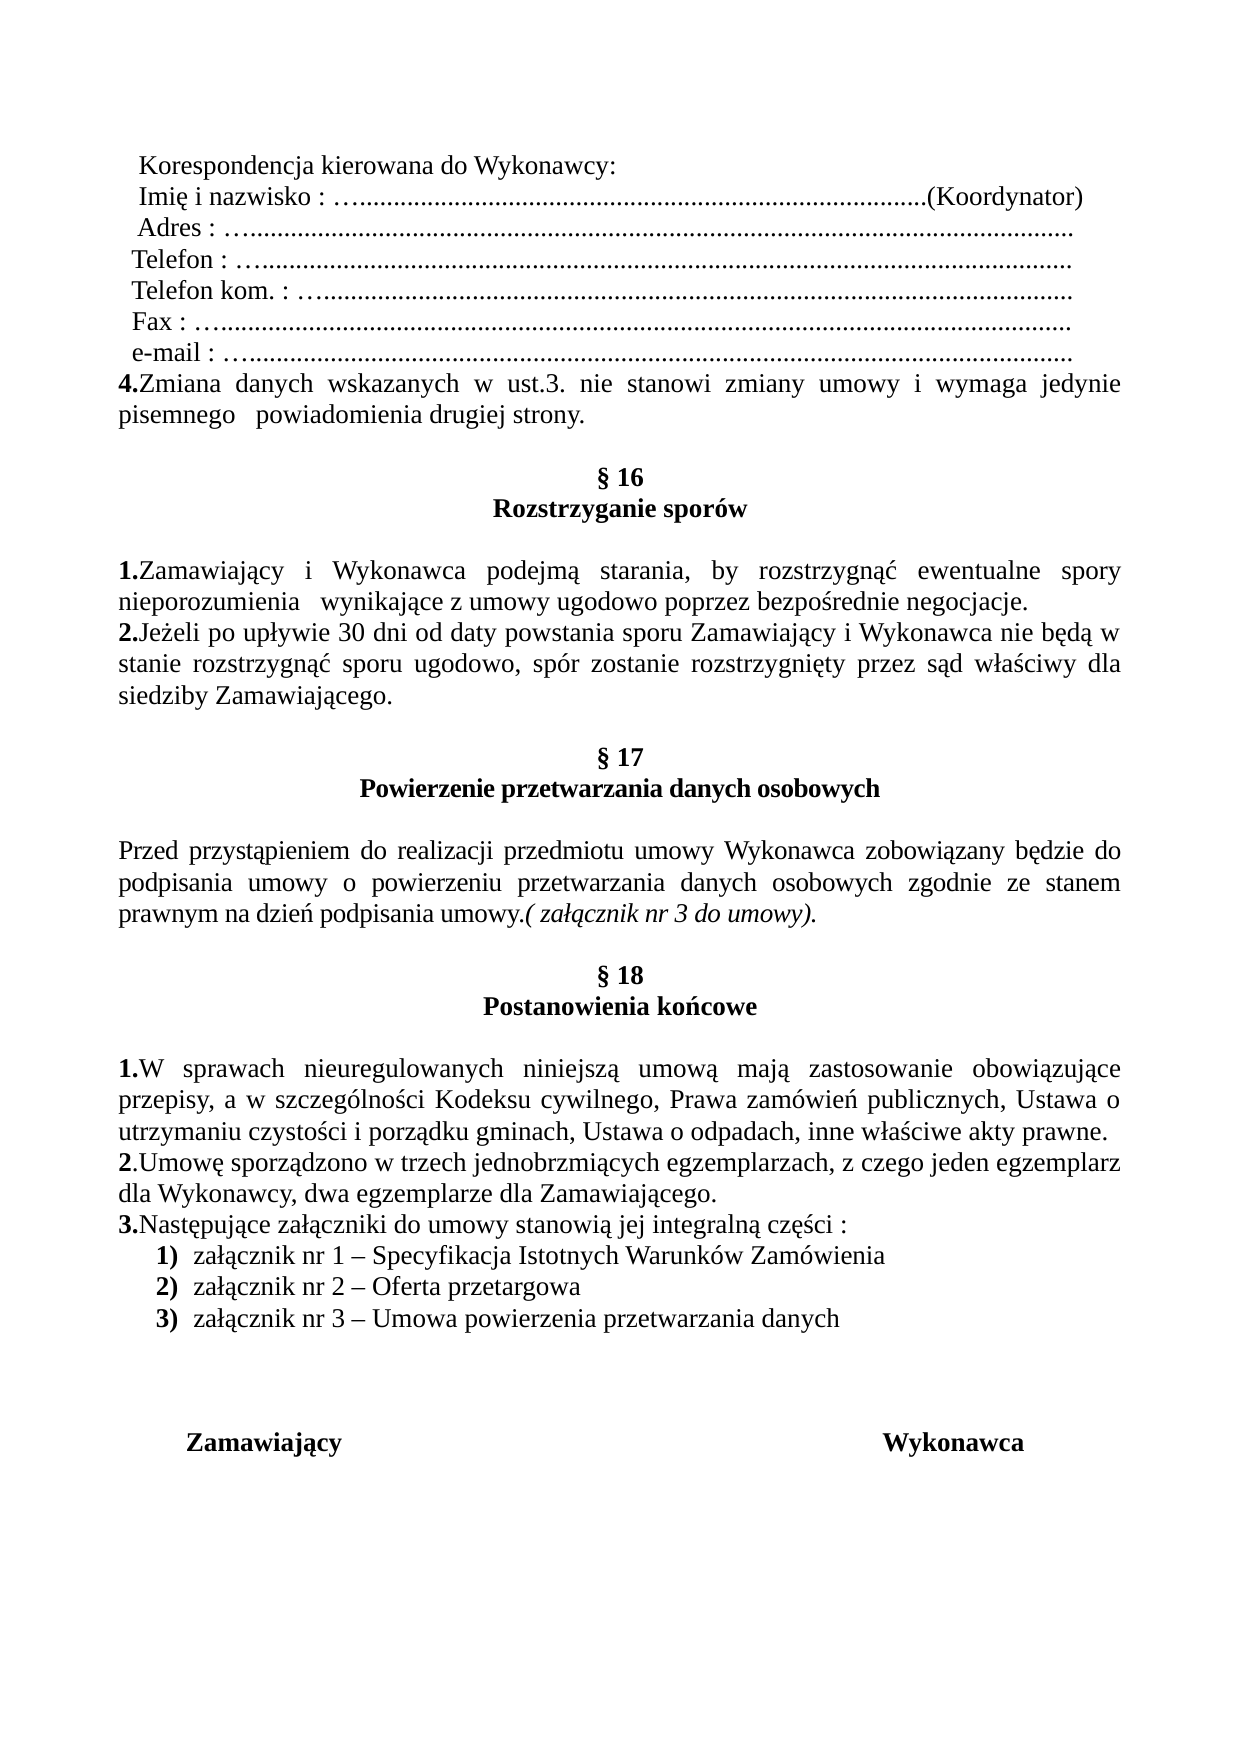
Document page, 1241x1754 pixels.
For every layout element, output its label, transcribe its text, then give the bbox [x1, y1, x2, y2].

text Adres : ….......................................................................................................................... [118, 212, 1122, 243]
text 4.Zmiana danych wskazanych w ust.3. nie stanowi zmiany umowy i wymaga jedynie pisemnego powiadomienia drugiej strony. [118, 367, 1122, 429]
text Fax : ….............................................................................................................................. [118, 305, 1122, 336]
text 2.Jeżeli po upływie 30 dni od daty powstania sporu Zamawiający i Wykonawca nie będą w stanie rozstrzygnąć sporu ugodowo, spór zostanie rozstrzygnięty przez sąd właściwy dla siedziby Zamawiającego. [118, 616, 1122, 710]
text 3.Następujące załączniki do umowy stanowią jej integralną części : [118, 1208, 1122, 1239]
text 2.Umowę sporządzono w trzech jednobrzmiących egzemplarzach, z czego jeden egzemplarz dla Wykonawcy, dwa egzemplarze dla Zamawiającego. [118, 1146, 1122, 1208]
list załącznik nr 1 – Specyfikacja Istotnych Warunków Zamówienia [156, 1239, 1122, 1271]
text Przed przystąpieniem do realizacji przedmiotu umowy Wykonawca zobowiązany będzie do podpisania umowy o powierzeniu przetwarzania danych osobowych zgodnie ze stanem prawnym na dzień podpisania umowy.( załącznik nr 3 do umowy). [118, 834, 1122, 928]
text § 17 [118, 741, 1122, 772]
list załącznik nr 2 – Oferta przetargowa [156, 1271, 1122, 1302]
text 1.W sprawach nieuregulowanych niniejszą umową mają zastosowanie obowiązujące przepisy, a w szczególności Kodeksu cywilnego, Prawa zamówień publicznych, Ustawa o utrzymaniu czystości i porządku gminach, Ustawa o odpadach, inne właściwe akty prawne. [118, 1052, 1122, 1146]
text Telefon : …........................................................................................................................ [118, 243, 1122, 274]
text Imię i nazwisko : …....................................................................................(Koordynator) [118, 180, 1122, 212]
text § 18 [118, 959, 1122, 990]
text e-mail : ….......................................................................................................................... [118, 336, 1122, 367]
list załącznik nr 3 – Umowa powierzenia przetwarzania danych [156, 1302, 1122, 1333]
text Rozstrzyganie sporów [118, 492, 1122, 523]
text 1.Zamawiający i Wykonawca podejmą starania, by rozstrzygnąć ewentualne spory nieporozumienia wynikające z umowy ugodowo poprzez bezpośrednie negocjacje. [118, 554, 1122, 616]
text Telefon kom. : …............................................................................................................... [118, 274, 1122, 305]
text Korespondencja kierowana do Wykonawcy: [118, 149, 1122, 180]
text Postanowienia końcowe [118, 990, 1122, 1021]
text Powierzenie przetwarzania danych osobowych [118, 772, 1122, 803]
text Zamawiający Wykonawca [118, 1426, 1122, 1457]
text § 16 [118, 461, 1122, 492]
